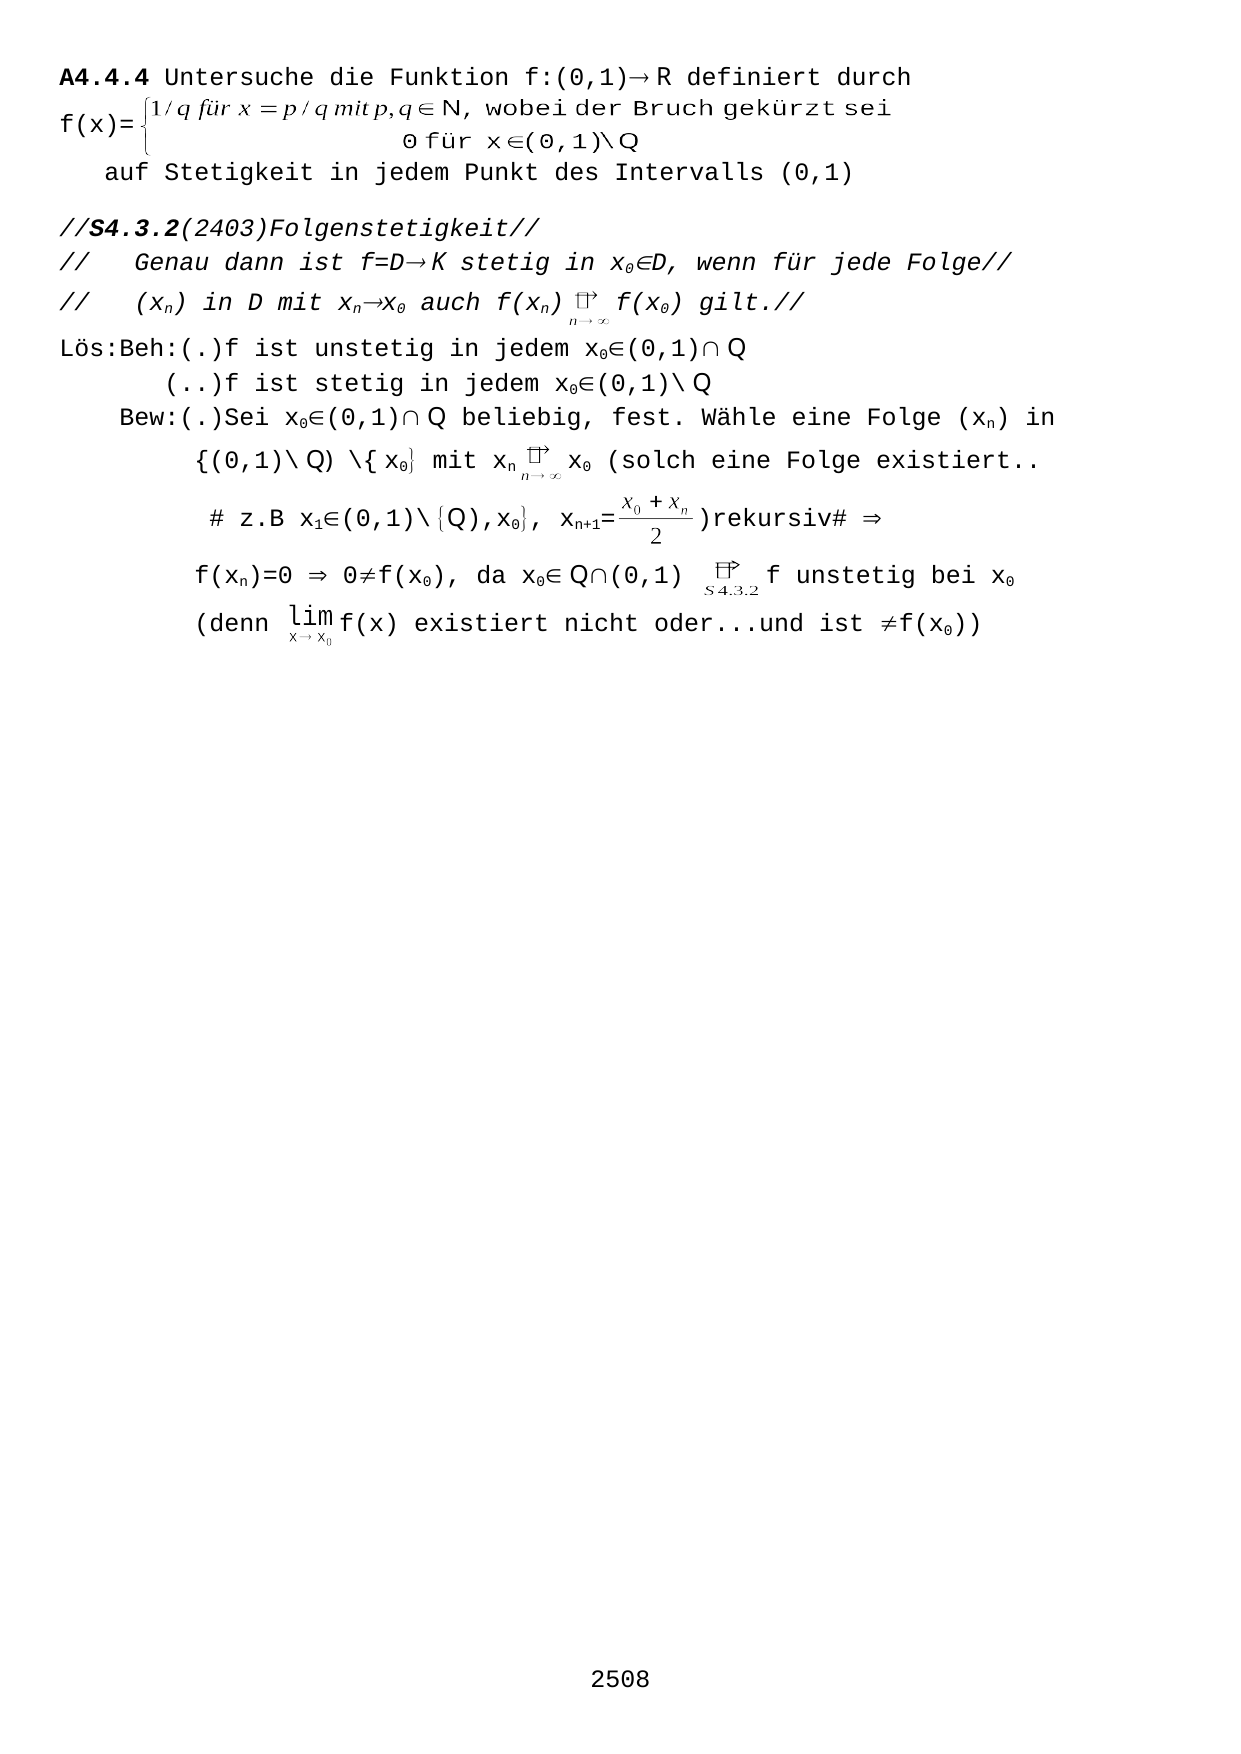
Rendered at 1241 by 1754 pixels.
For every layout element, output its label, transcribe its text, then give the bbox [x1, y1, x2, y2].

text # z.B x1(0,1)\ Q),x0, xn+1=)rekursiv#  [59, 484, 1181, 549]
text // (xn) in D mit xnx0 auch f(xn)f(x0) gilt.// [59, 278, 1181, 330]
text Bew:(.)Sei x0(0,1) Q beliebig, fest. Wähle eine Folge (xn) in [59, 398, 1181, 433]
text // Genau dann ist f=D K stetig in x0D, wenn für jede Folge// [59, 244, 1181, 278]
text (denn f(x) existiert nicht oder...und ist f(x0)) [59, 599, 1181, 651]
text f(xn)=0  0f(x0), da x0 Q(0,1) f unstetig bei x0 [59, 549, 1181, 599]
text auf Stetigkeit in jedem Punkt des Intervalls (0,1) [59, 159, 1181, 187]
text f(x)= [59, 93, 1181, 159]
text Lös:Beh:(.)f ist unstetig in jedem x0(0,1) Q [59, 330, 1181, 364]
text {(0,1)\ Q) \{ x0 mit xnx0 (solch eine Folge existiert.. [59, 433, 1181, 484]
text A4.4.4 Untersuche die Funktion f:(0,1) R definiert durch [59, 59, 1181, 93]
text //S4.3.2(2403)Folgenstetigkeit// [59, 216, 1181, 244]
text (..)f ist stetig in jedem x0(0,1)\ Q [59, 364, 1181, 398]
